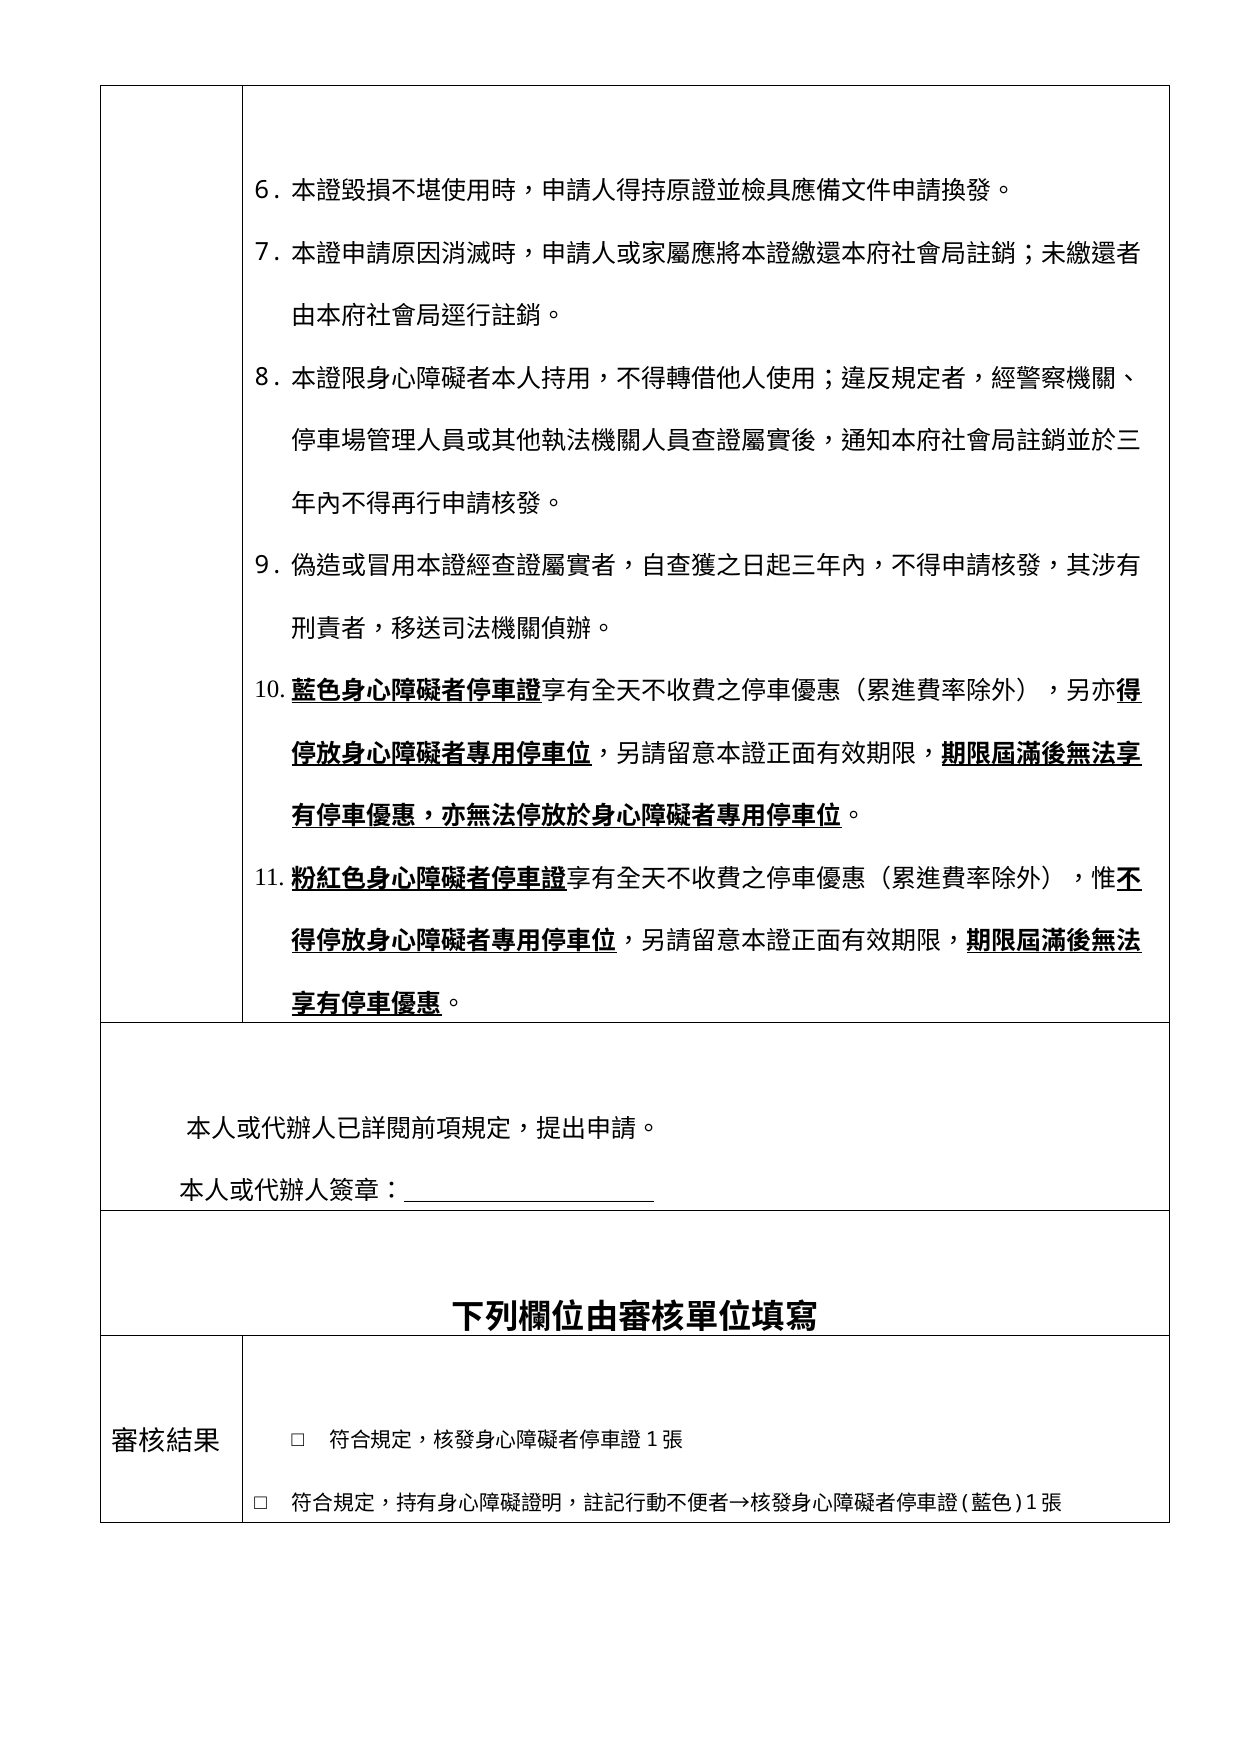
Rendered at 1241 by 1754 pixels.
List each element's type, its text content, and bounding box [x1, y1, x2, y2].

table_cell 下列欄位由審核單位填寫 [101, 1211, 1169, 1334]
table_cell [101, 86, 242, 1022]
table_cell 以下類別不得辦理停車證：失智、癲癇、智能障礙重度、視覺障礙重度、精神障礙重度、植物人。 申請核發予身心障礙者本人以一張為限。 申請應就本證與身心障礙者專用停車位識別證擇一申請。 使用時應將本證至於汽車前擋風玻璃明顯處，並應全幅張貼，勿隱蔽字樣，以供查核檢驗。 本證遺失時，申請人得檢具應備文件申請補發。 本證毀損不堪使用時，申請人得持原證並檢具應備文件申請換發。 本證申請原因消滅時，申請人或家屬應將本證繳還本府社會局註銷；未繳還者由本府社會局逕行註銷。 本證限身心障礙者本人持用，不得轉借他人使用；違反規定者，經警察機關、停車場管理人員或其他執法機關人員查證屬實後，通知本府社會局註銷並於三年內不得再行申請核發。 偽造或冒用本證經查證屬實者，自查獲之日起三年內，不得申請核發，其涉有刑責者，移送司法機關偵辦。 藍色身心障礙者停車證享有全天不收費之停車優惠（累進費率除外），另亦得停放身心障礙者專用停車位，另請留意本證正面有效期限，期限屆滿後無法享有停車優惠，亦無法停放於身心障礙者專用停車位。 粉紅色身心障礙者停車證享有全天不收費之停車優惠（累進費率除外），惟不得停放身心障礙者專用停車位，另請留意本證正面有效期限，期限屆滿後無法享有停車優惠。 [243, 86, 1169, 1022]
table_cell 符合規定，核發身心障礙者停車證1張 符合規定，持有身心障礙證明，註記行動不便者→核發身心障礙者停車證(藍色)1張 符合規定，持有身心障礙證明，無註記行動不便者→核發身心障礙者停車證(粉紅色)1張 1.編 號： 2.有效期限： 年 月 日 □不符規定，原因： △應附文件未備齊，需補送＿＿＿＿＿＿＿＿＿ △其他＿＿＿＿＿＿＿＿＿＿＿＿＿＿＿＿＿＿ 承辦人員： [243, 1336, 1169, 1522]
table_cell 審核結果 [101, 1336, 242, 1522]
table_cell 本人或代辦人已詳閱前項規定，提出申請。 本人或代辦人簽章：＿＿＿＿＿＿＿＿＿＿ [101, 1023, 1169, 1209]
